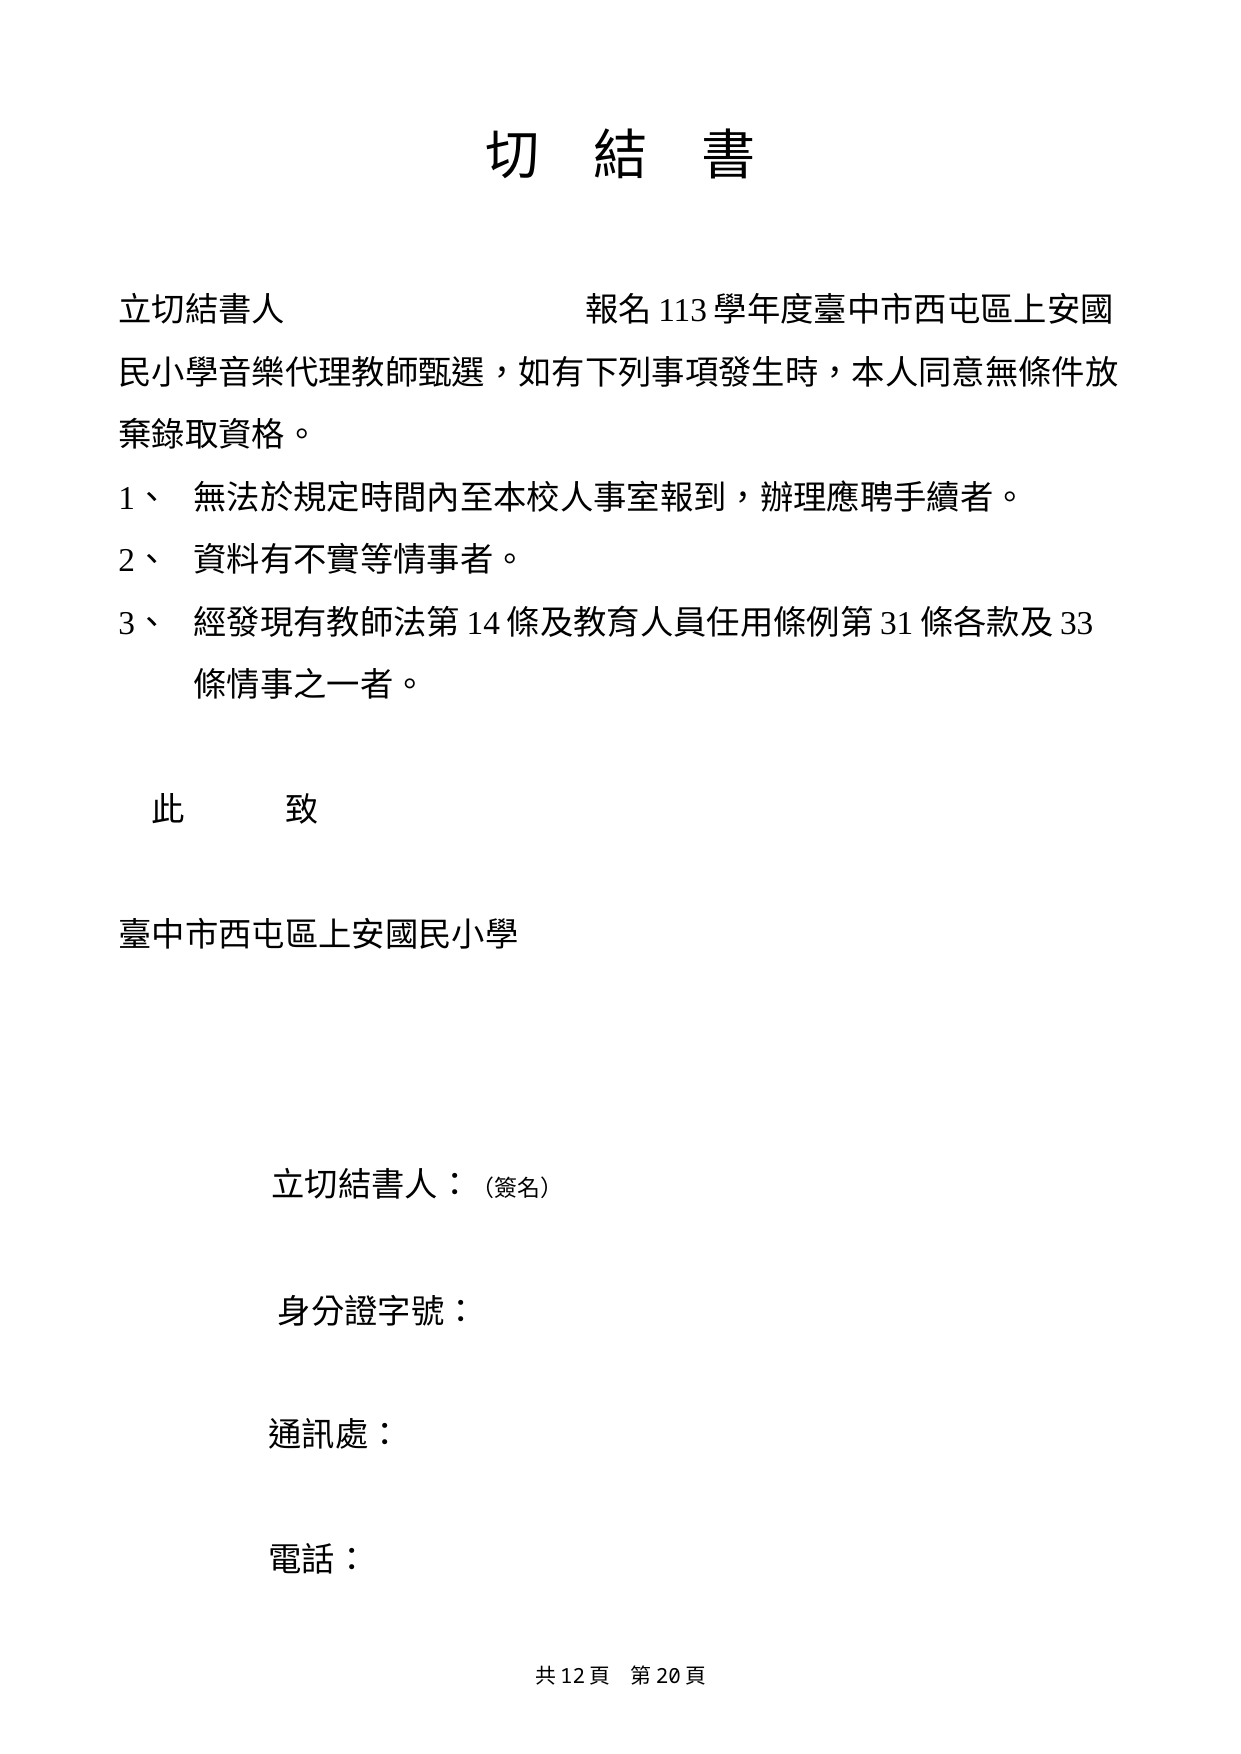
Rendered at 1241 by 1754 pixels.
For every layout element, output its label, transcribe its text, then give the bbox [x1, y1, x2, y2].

text 立切結書人 報名113學年度臺中市西屯區上安國民小學音樂代理教師甄選，如有下列事項發生時，本人同意無條件放棄錄取資格。 [118, 266, 1122, 453]
text 此 致 [118, 766, 1122, 828]
text 電話： [118, 1516, 1122, 1578]
text 切 結 書 [118, 78, 1122, 203]
list 資料有不實等情事者。 [118, 516, 1122, 578]
text 身分證字號： [118, 1266, 1122, 1328]
list 無法於規定時間內至本校人事室報到，辦理應聘手續者。 [118, 453, 1122, 516]
text 臺中市西屯區上安國民小學 [118, 891, 1122, 953]
list 經發現有教師法第14條及教育人員任用條例第31條各款及33條情事之一者。 [118, 578, 1122, 703]
text 立切結書人：（簽名） [118, 1141, 1122, 1203]
text 通訊處： [118, 1391, 1122, 1453]
